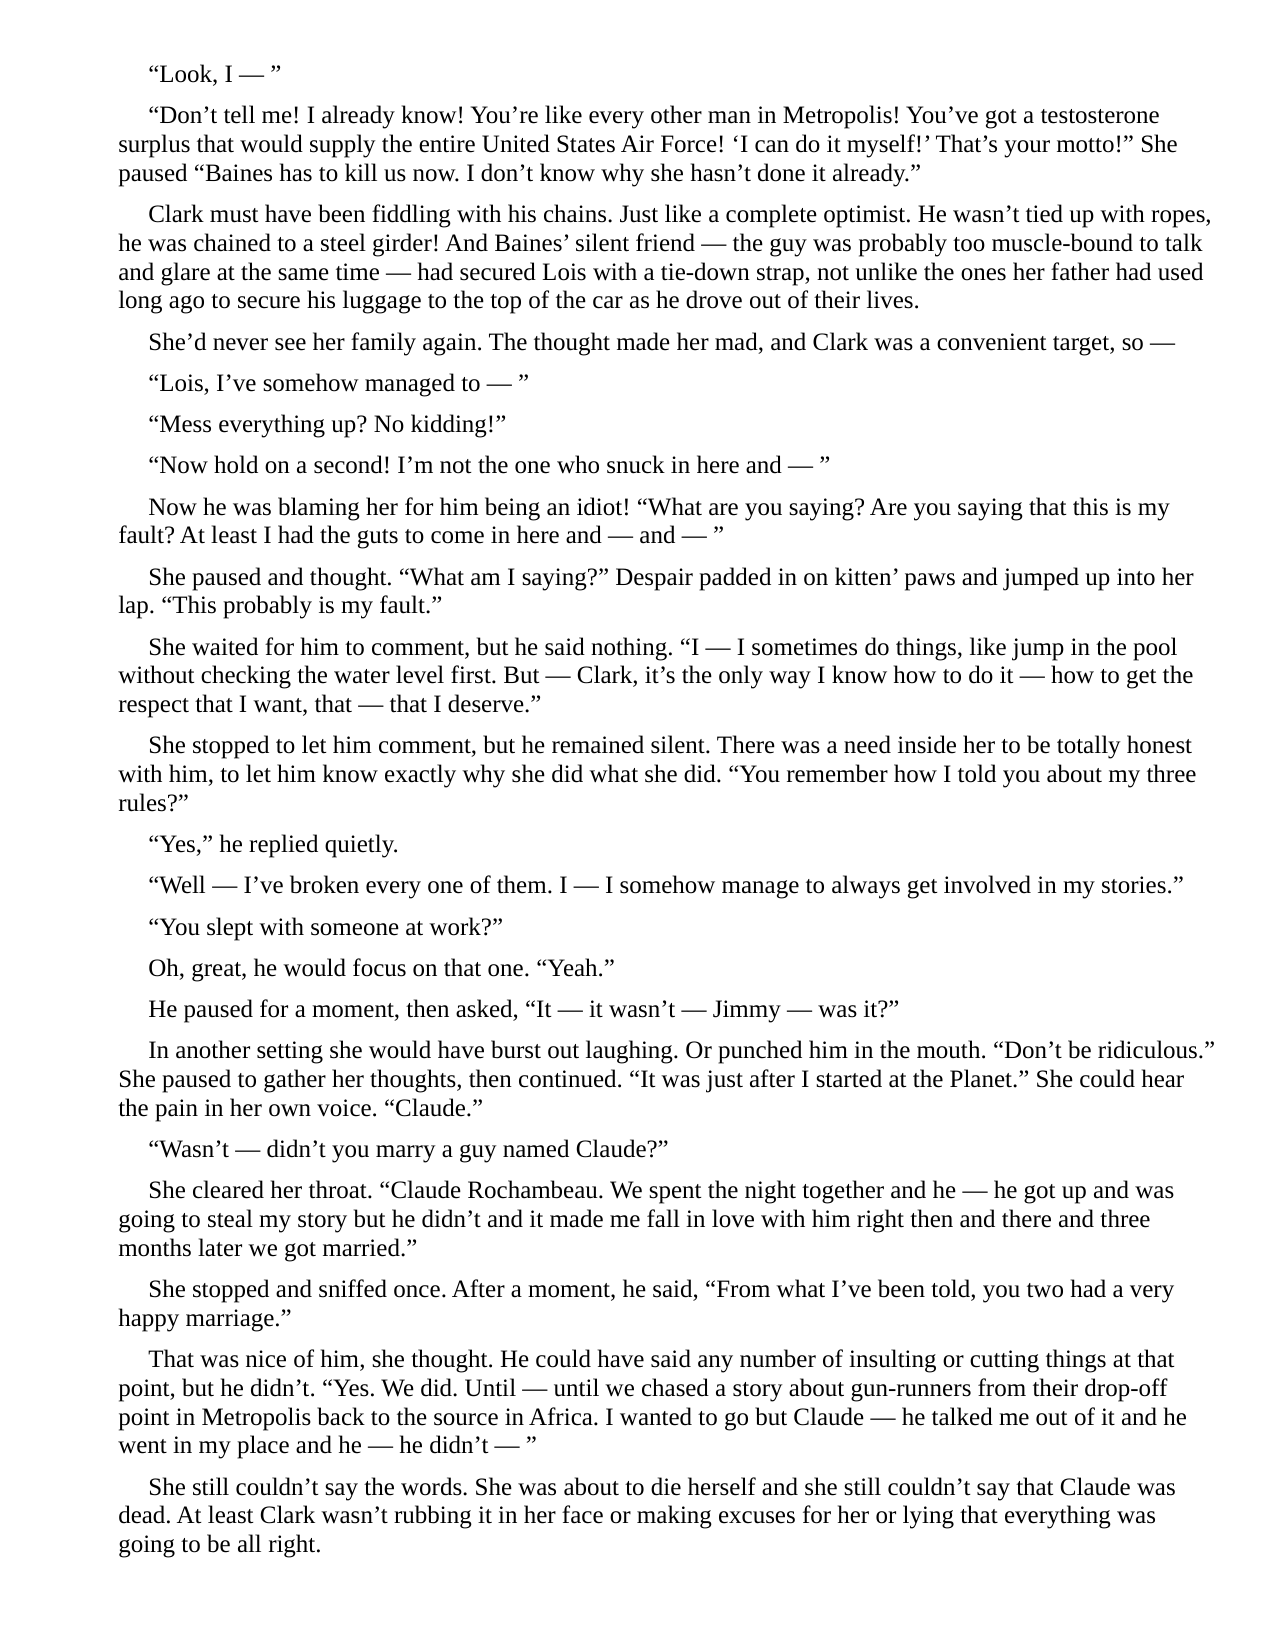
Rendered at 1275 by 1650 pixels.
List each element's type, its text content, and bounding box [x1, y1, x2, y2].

text “Now hold on a second! I’m not the one who snuck in here and — ” [118, 450, 1216, 479]
text “Don’t tell me! I already know! You’re like every other man in Metropolis! You’ve got a testosterone surplus that would supply the entire United States Air Force! ‘I can do it myself!’ That’s your motto!” She paused “Baines has to kill us now. I don’t know why she hasn’t done it already.” [118, 100, 1216, 187]
text She waited for him to comment, but he said nothing. “I — I sometimes do things, like jump in the pool without checking the water level first. But — Clark, it’s the only way I know how to do it — how to get the respect that I want, that — that I deserve.” [118, 632, 1216, 718]
text She paused and thought. “What am I saying?” Despair padded in on kitten’ paws and jumped up into her lap. “This probably is my fault.” [118, 562, 1216, 619]
text In another setting she would have burst out laughing. Or punched him in the mouth. “Don’t be ridiculous.” She paused to gather her thoughts, then continued. “It was just after I started at the Planet.” She could hear the pain in her own voice. “Claude.” [118, 1035, 1216, 1122]
text Clark must have been fiddling with his chains. Just like a complete optimist. He wasn’t tied up with ropes, he was chained to a steel girder! And Baines’ silent friend — the guy was probably too muscle-bound to talk and glare at the same time — had secured Lois with a tie-down strap, not unlike the ones her father had used long ago to secure his luggage to the top of the car as he drove out of their lives. [118, 199, 1216, 314]
text “Lois, I’ve somehow managed to — ” [118, 368, 1216, 397]
text Oh, great, he would focus on that one. “Yeah.” [118, 953, 1216, 982]
text “Yes,” he replied quietly. [118, 829, 1216, 858]
text She’d never see her family again. The thought made her mad, and Clark was a convenient target, so — [118, 327, 1216, 355]
text She still couldn’t say the words. She was about to die herself and she still couldn’t say that Claude was dead. At least Clark wasn’t rubbing it in her face or making excuses for her or lying that everything was going to be all right. [118, 1472, 1216, 1558]
text “Look, I — ” [118, 59, 1216, 88]
text She stopped to let him comment, but he remained silent. There was a need inside her to be totally honest with him, to let him know exactly why she did what she did. “You remember how I told you about my three rules?” [118, 730, 1216, 817]
text “Well — I’ve broken every one of them. I — I somehow manage to always get involved in my stories.” [118, 870, 1216, 899]
text She stopped and sniffed once. After a moment, he said, “From what I’ve been told, you two had a very happy marriage.” [118, 1274, 1216, 1332]
text “Wasn’t — didn’t you marry a guy named Claude?” [118, 1134, 1216, 1163]
text “Mess everything up? No kidding!” [118, 409, 1216, 438]
text Now he was blaming her for him being an idiot! “What are you saying? Are you saying that this is my fault? At least I had the guts to come in here and — and — ” [118, 492, 1216, 549]
text She cleared her throat. “Claude Rochambeau. We spent the night together and he — he got up and was going to steal my story but he didn’t and it made me fall in love with him right then and there and three months later we got married.” [118, 1175, 1216, 1262]
text He paused for a moment, then asked, “It — it wasn’t — Jimmy — was it?” [118, 994, 1216, 1023]
text “You slept with someone at work?” [118, 912, 1216, 940]
text That was nice of him, she thought. He could have said any number of insulting or cutting things at that point, but he didn’t. “Yes. We did. Until — until we chased a story about gun-runners from their drop-off point in Metropolis back to the source in Africa. I wanted to go but Claude — he talked me out of it and he went in my place and he — he didn’t — ” [118, 1344, 1216, 1459]
